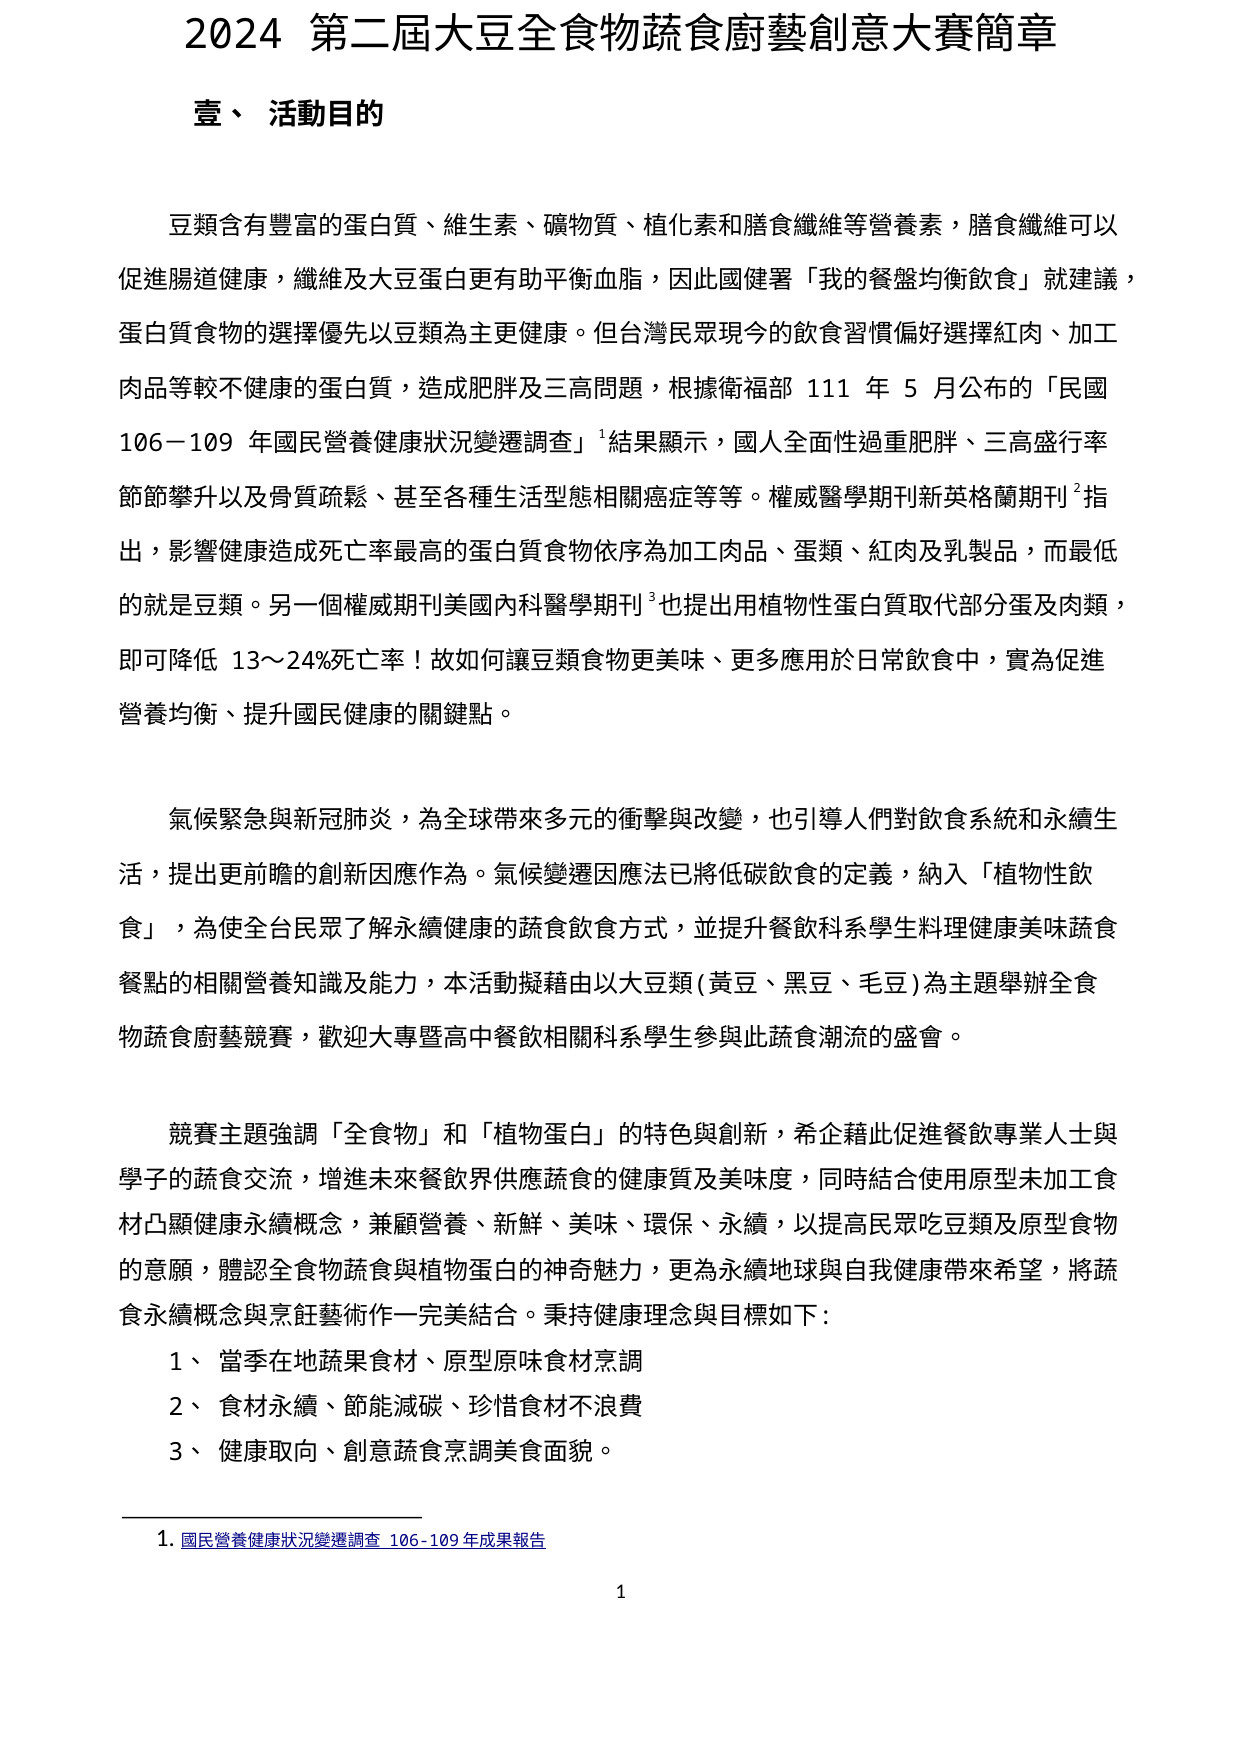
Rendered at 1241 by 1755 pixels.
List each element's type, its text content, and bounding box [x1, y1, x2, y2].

text 氣候緊急與新冠肺炎，為全球帶來多元的衝擊與改變，也引導人們對飲食系統和永續生活，提出更前瞻的創新因應作為。氣候變遷因應法已將低碳飲食的定義，納入「植物性飲食」，為使全台民眾了解永續健康的蔬食飲食方式，並提升餐飲科系學生料理健康美味蔬食餐點的相關營養知識及能力，本活動擬藉由以大豆類(黃豆、黑豆、毛豆)為主題舉辦全食物蔬食廚藝競賽，歡迎大專暨高中餐飲相關科系學生參與此蔬食潮流的盛會。 [118, 800, 1122, 1054]
list 國民營養健康狀況變遷調查 106-109年成果報告 [156, 1523, 1122, 1553]
text 競賽主題強調「全食物」和「植物蛋白」的特色與創新，希企藉此促進餐飲專業人士與學子的蔬食交流，增進未來餐飲界供應蔬食的健康質及美味度，同時結合使用原型未加工食材凸顯健康永續概念，兼顧營養、新鮮、美味、環保、永續，以提高民眾吃豆類及原型食物的意願，體認全食物蔬食與植物蛋白的神奇魅力，更為永續地球與自我健康帶來希望，將蔬食永續概念與烹飪藝術作一完美結合。秉持健康理念與目標如下: [118, 1114, 1135, 1332]
text 2024 第二屆大豆全食物蔬食廚藝創意大賽簡章 [118, 0, 1122, 61]
list 當季在地蔬果食材、原型原味食材烹調 [168, 1341, 1135, 1377]
text 豆類含有豐富的蛋白質、維生素、礦物質、植化素和膳食纖維等營養素，膳食纖維可以促進腸道健康，纖維及大豆蛋白更有助平衡血脂，因此國健署「我的餐盤均衡飲食」就建議，蛋白質食物的選擇優先以豆類為主更健康。但台灣民眾現今的飲食習慣偏好選擇紅肉、加工肉品等較不健康的蛋白質，造成肥胖及三高問題，根據衛福部 111 年 5 月公布的「民國 106－109 年國民營養健康狀況變遷調查」1結果顯示，國人全面性過重肥胖、三高盛行率節節攀升以及骨質疏鬆、甚至各種生活型態相關癌症等等。權威醫學期刊新英格蘭期刊2指出，影響健康造成死亡率最高的蛋白質食物依序為加工肉品、蛋類、紅肉及乳製品，而最低的就是豆類。另一個權威期刊美國內科醫學期刊3也提出用植物性蛋白質取代部分蛋及肉類，即可降低 13～24%死亡率！故如何讓豆類食物更美味、更多應用於日常飲食中，實為促進營養均衡、提升國民健康的關鍵點。 [118, 205, 1122, 731]
list 食材永續、節能減碳、珍惜食材不浪費 [168, 1386, 1135, 1422]
list 活動目的 [193, 91, 1122, 133]
list 健康取向、創意蔬食烹調美食面貌。 [168, 1432, 1135, 1468]
